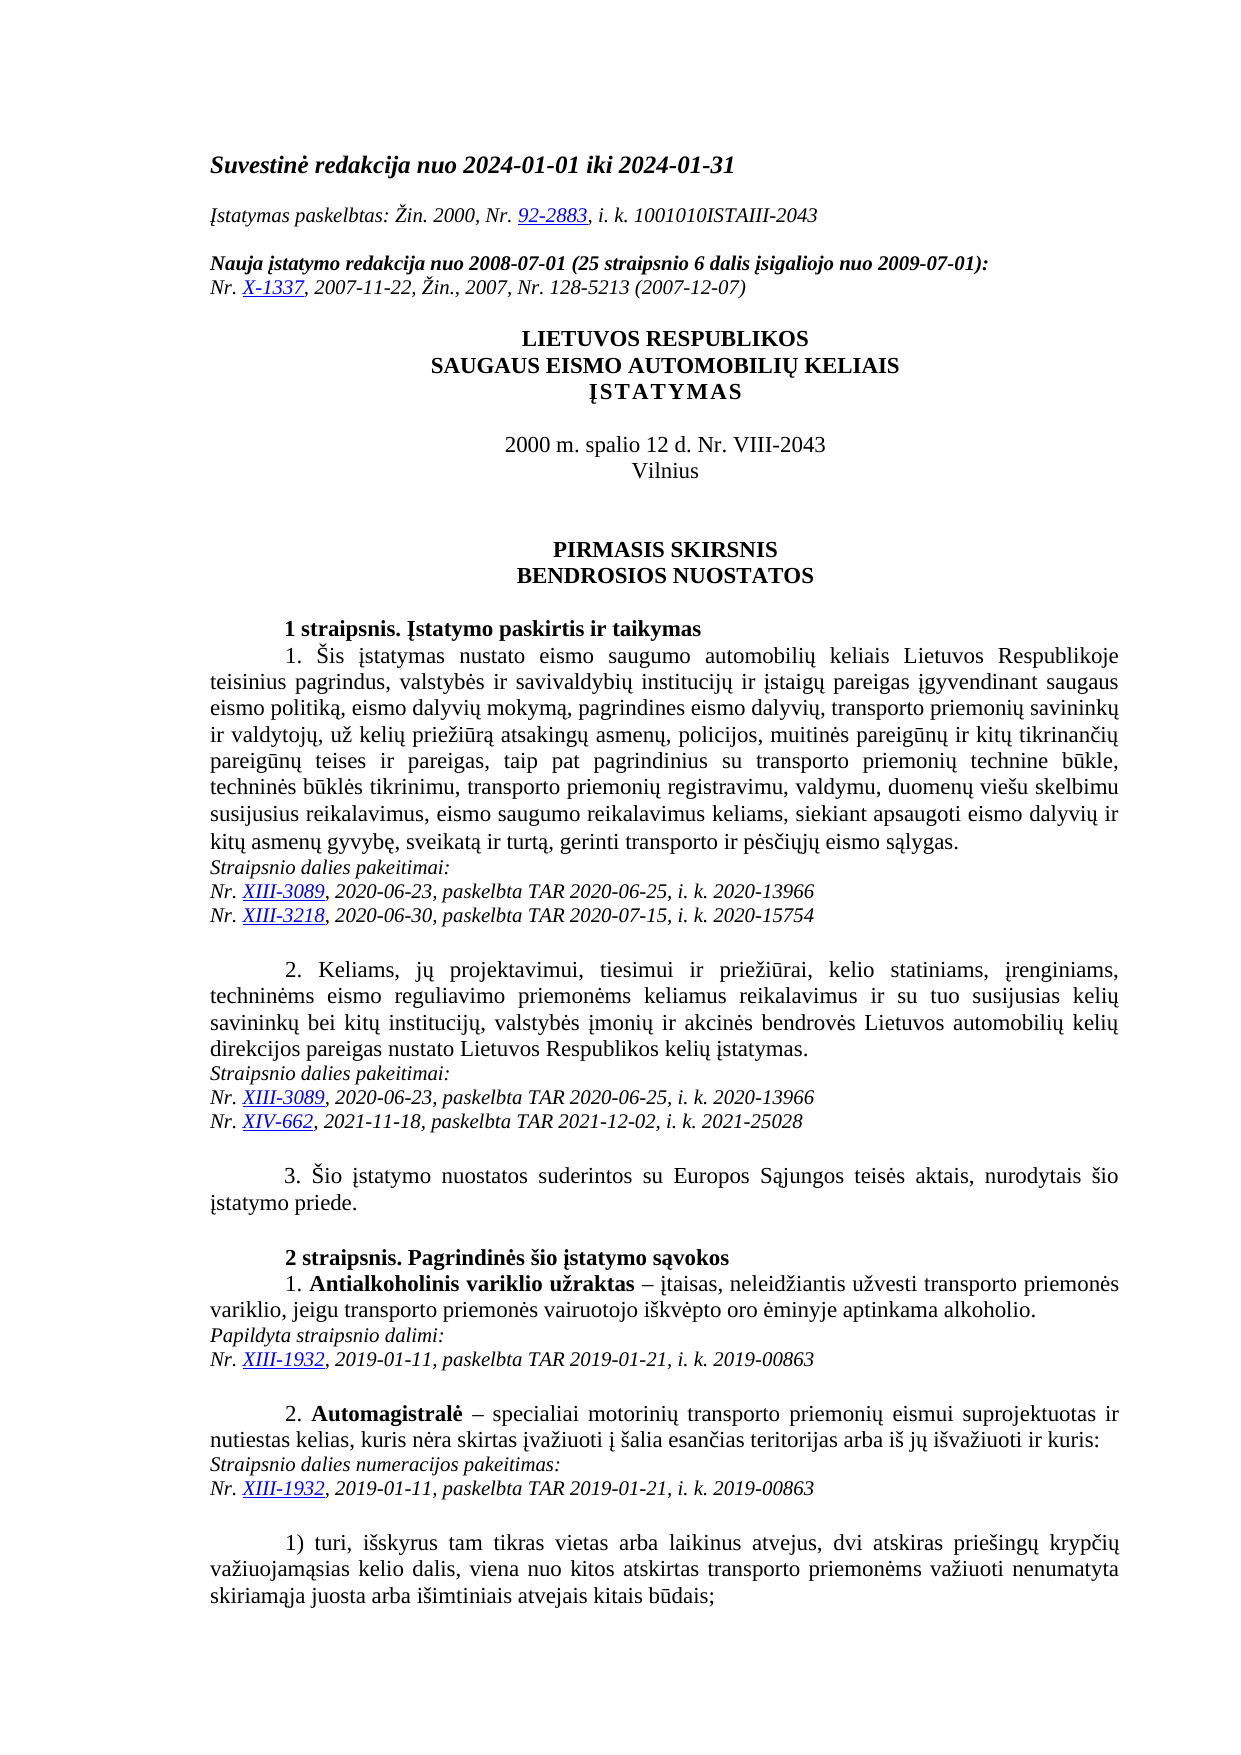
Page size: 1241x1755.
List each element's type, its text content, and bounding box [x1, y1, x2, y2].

text PIRMASIS SKIRSNIS [210, 536, 1120, 563]
text 1. Šis įstatymas nustato eismo saugumo automobilių keliais Lietuvos Respublikoje teisinius pagrindus, valstybės ir savivaldybių institucijų ir įstaigų pareigas įgyvendinant saugaus eismo politiką, eismo dalyvių mokymą, pagrindines eismo dalyvių, transporto priemonių savininkų ir valdytojų, už kelių priežiūrą atsakingų asmenų, policijos, muitinės pareigūnų ir kitų tikrinančių pareigūnų teises ir pareigas, taip pat pagrindinius su transporto priemonių technine būkle, techninės būklės tikrinimu, transporto priemonių registravimu, valdymu, duomenų viešu skelbimu susijusius reikalavimus, eismo saugumo reikalavimus keliams, siekiant apsaugoti eismo dalyvių ir kitų asmenų gyvybę, sveikatą ir turtą, gerinti transporto ir pėsčiųjų eismo sąlygas. [210, 642, 1120, 855]
text 1. Antialkoholinis variklio užraktas – įtaisas, neleidžiantis užvesti transporto priemonės variklio, jeigu transporto priemonės vairuotojo iškvėpto oro ėminyje aptinkama alkoholio. [210, 1270, 1120, 1323]
text 2. Keliams, jų projektavimui, tiesimui ir priežiūrai, kelio statiniams, įrenginiams, techninėms eismo reguliavimo priemonėms keliamus reikalavimus ir su tuo susijusias kelių savininkų bei kitų institucijų, valstybės įmonių ir akcinės bendrovės Lietuvos automobilių kelių direkcijos pareigas nustato Lietuvos Respublikos kelių įstatymas. [210, 956, 1120, 1061]
text Nr. XIII-1932, 2019-01-11, paskelbta TAR 2019-01-21, i. k. 2019-00863 [210, 1476, 1120, 1500]
text Nr. XIII-3089, 2020-06-23, paskelbta TAR 2020-06-25, i. k. 2020-13966 [210, 879, 1120, 903]
text Nr. XIV-662, 2021-11-18, paskelbta TAR 2021-12-02, i. k. 2021-25028 [210, 1109, 1120, 1133]
text Nr. XIII-3218, 2020-06-30, paskelbta TAR 2020-07-15, i. k. 2020-15754 [210, 903, 1120, 927]
text 3. Šio įstatymo nuostatos suderintos su Europos Sąjungos teisės aktais, nurodytais šio įstatymo priede. [210, 1162, 1120, 1215]
text 2 straipsnis. Pagrindinės šio įstatymo sąvokos [210, 1244, 1120, 1270]
text Straipsnio dalies pakeitimai: [210, 1061, 1120, 1085]
text 1) turi, išskyrus tam tikras vietas arba laikinus atvejus, dvi atskiras priešingų krypčių važiuojamąsias kelio dalis, viena nuo kitos atskirtas transporto priemonėms važiuoti nenumatyta skiriamąja juosta arba išimtiniais atvejais kitais būdais; [210, 1529, 1120, 1608]
text Nauja įstatymo redakcija nuo 2008-07-01 (25 straipsnio 6 dalis įsigaliojo nuo 2009-07-01): [210, 251, 1120, 275]
text 2. Automagistralė – specialiai motorinių transporto priemonių eismui suprojektuotas ir nutiestas kelias, kuris nėra skirtas įvažiuoti į šalia esančias teritorijas arba iš jų išvažiuoti ir kuris: [210, 1399, 1120, 1452]
text Straipsnio dalies numeracijos pakeitimas: [210, 1452, 1120, 1476]
text Įstatymas paskelbtas: Žin. 2000, Nr. 92-2883, i. k. 1001010ISTAIII-2043 [210, 203, 1120, 227]
text 2000 m. spalio 12 d. Nr. VIII-2043 Vilnius [210, 431, 1120, 483]
text Suvestinė redakcija nuo 2024-01-01 iki 2024-01-31 [210, 150, 1120, 179]
text LIETUVOS RESPUBLIKOS [210, 325, 1120, 352]
text 1 straipsnis. Įstatymo paskirtis ir taikymas [210, 615, 1120, 642]
text Bendrosios nuostatos [210, 563, 1120, 589]
text SAUGAUS EISMO AUTOMOBILIŲ KELIAIS [210, 352, 1120, 378]
text Nr. X-1337, 2007-11-22, Žin., 2007, Nr. 128-5213 (2007-12-07) [210, 275, 1120, 299]
text ĮSTATYMAS [210, 378, 1120, 404]
text Straipsnio dalies pakeitimai: [210, 855, 1120, 879]
text Papildyta straipsnio dalimi: [210, 1323, 1120, 1347]
text Nr. XIII-3089, 2020-06-23, paskelbta TAR 2020-06-25, i. k. 2020-13966 [210, 1085, 1120, 1109]
text Nr. XIII-1932, 2019-01-11, paskelbta TAR 2019-01-21, i. k. 2019-00863 [210, 1347, 1120, 1371]
